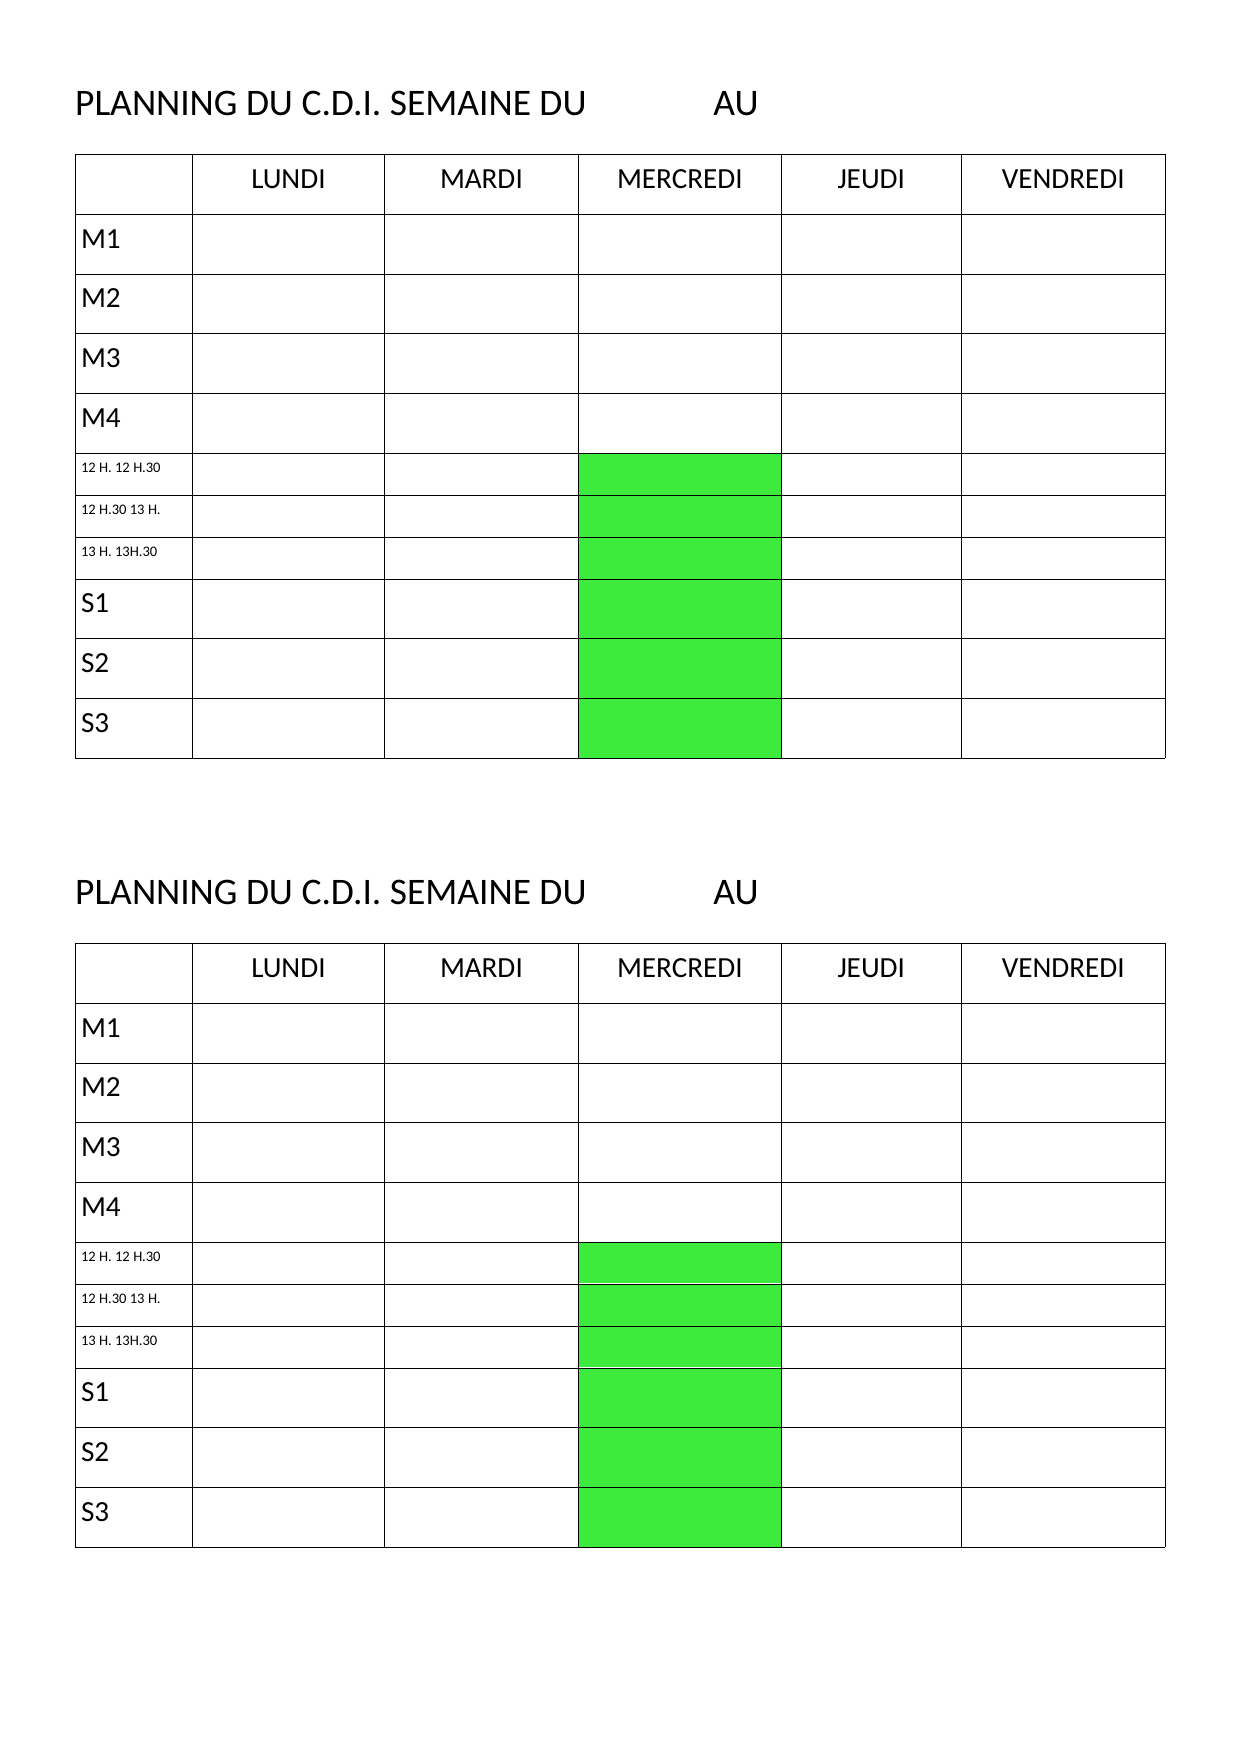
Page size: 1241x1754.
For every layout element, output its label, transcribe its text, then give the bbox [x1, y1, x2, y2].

table_cell [385, 1243, 578, 1283]
table_cell [579, 1369, 781, 1427]
table_cell [962, 1369, 1165, 1427]
table_cell M2 [76, 275, 192, 333]
table_cell [385, 1064, 578, 1122]
table_cell [579, 1004, 781, 1062]
table_cell S2 [76, 1428, 192, 1487]
table_cell 12 H. 12 H.30 [76, 1243, 192, 1283]
table_cell [962, 454, 1165, 495]
table_cell 12 H. 12 H.30 [76, 454, 192, 495]
table_cell [579, 1183, 781, 1242]
table_cell 13 H. 13H.30 [76, 538, 192, 579]
table_header LUNDI [193, 944, 384, 1003]
table_cell [962, 496, 1165, 537]
table_cell M2 [76, 1064, 192, 1122]
table_cell [962, 1004, 1165, 1062]
table_header VENDREDI [962, 944, 1165, 1003]
table_cell [193, 215, 384, 274]
table_cell [579, 394, 781, 453]
table_cell [579, 1064, 781, 1122]
table_cell [962, 215, 1165, 274]
table_cell [782, 394, 961, 453]
table_header MARDI [385, 155, 578, 214]
table_header MERCREDI [579, 155, 781, 214]
table_cell S3 [76, 699, 192, 758]
table_cell [385, 275, 578, 333]
table_cell [962, 394, 1165, 453]
table_cell [962, 1285, 1165, 1326]
table_cell [962, 334, 1165, 393]
table_cell [193, 1488, 384, 1547]
table_cell [579, 1123, 781, 1182]
table_header JEUDI [782, 155, 961, 214]
table_cell M3 [76, 1123, 192, 1182]
table_cell S2 [76, 639, 192, 698]
table_cell [579, 275, 781, 333]
table_cell [962, 1488, 1165, 1547]
table_cell [782, 1183, 961, 1242]
table_cell [579, 538, 781, 579]
table_cell [782, 699, 961, 758]
table_cell [193, 1327, 384, 1367]
table_cell [579, 496, 781, 537]
table_cell [962, 1327, 1165, 1367]
table_cell [193, 699, 384, 758]
table_cell [962, 1183, 1165, 1242]
table_header [76, 155, 192, 214]
text PLANNING DU C.D.I. SEMAINE DU AU [75, 864, 1165, 915]
table_cell [193, 275, 384, 333]
table_cell [782, 1327, 961, 1367]
table_cell [385, 1183, 578, 1242]
table_cell [193, 1285, 384, 1326]
table_cell [782, 639, 961, 698]
table_cell S1 [76, 1369, 192, 1427]
table_cell [782, 1369, 961, 1427]
table_cell [782, 454, 961, 495]
table_header VENDREDI [962, 155, 1165, 214]
table_cell [962, 1123, 1165, 1182]
table_cell [962, 275, 1165, 333]
table_cell [579, 334, 781, 393]
table_cell [579, 1327, 781, 1367]
table_cell [782, 275, 961, 333]
table_cell [579, 639, 781, 698]
table_cell [193, 1123, 384, 1182]
table_cell [579, 215, 781, 274]
table_cell [782, 334, 961, 393]
table_cell [385, 1369, 578, 1427]
table_cell [385, 639, 578, 698]
table_cell [782, 580, 961, 638]
table_cell [385, 394, 578, 453]
table_cell S3 [76, 1488, 192, 1547]
table_cell [385, 1428, 578, 1487]
table_cell [193, 1369, 384, 1427]
table_cell [385, 580, 578, 638]
table_cell [782, 1243, 961, 1283]
table_cell [385, 1488, 578, 1547]
table_cell [385, 496, 578, 537]
table_cell 12 H.30 13 H. [76, 1285, 192, 1326]
table_cell [579, 699, 781, 758]
table_cell [962, 1243, 1165, 1283]
table_cell [782, 1488, 961, 1547]
table_cell [193, 454, 384, 495]
table_cell [782, 1428, 961, 1487]
table_cell [782, 1285, 961, 1326]
table_cell [193, 1428, 384, 1487]
table_cell [193, 538, 384, 579]
table_cell [385, 1285, 578, 1326]
table_cell [385, 334, 578, 393]
table_cell [579, 454, 781, 495]
table_header JEUDI [782, 944, 961, 1003]
table_cell [579, 1285, 781, 1326]
table_cell S1 [76, 580, 192, 638]
table_header LUNDI [193, 155, 384, 214]
table_cell [385, 699, 578, 758]
table_header [76, 944, 192, 1003]
table_cell [193, 1004, 384, 1062]
table_cell [193, 1064, 384, 1122]
table_cell [782, 215, 961, 274]
table_cell M1 [76, 1004, 192, 1062]
table_cell [193, 580, 384, 638]
table_cell [385, 538, 578, 579]
table_cell [782, 496, 961, 537]
table_cell [385, 1123, 578, 1182]
table_cell [962, 538, 1165, 579]
table_cell [962, 580, 1165, 638]
table_cell 13 H. 13H.30 [76, 1327, 192, 1367]
table_cell [193, 1183, 384, 1242]
table_cell 12 H.30 13 H. [76, 496, 192, 537]
table_header MERCREDI [579, 944, 781, 1003]
table_cell [385, 1327, 578, 1367]
table_cell [579, 580, 781, 638]
table_cell [962, 639, 1165, 698]
table_cell [962, 1428, 1165, 1487]
table_cell M1 [76, 215, 192, 274]
table_cell [193, 496, 384, 537]
table_cell [782, 1064, 961, 1122]
table_cell [962, 699, 1165, 758]
table_cell [579, 1488, 781, 1547]
table_cell [193, 639, 384, 698]
table_cell M4 [76, 1183, 192, 1242]
table_cell [782, 1004, 961, 1062]
text PLANNING DU C.D.I. SEMAINE DU AU [75, 75, 1165, 126]
table_cell [193, 334, 384, 393]
table_cell [193, 1243, 384, 1283]
table_cell [193, 394, 384, 453]
table_cell [579, 1243, 781, 1283]
table_cell [385, 1004, 578, 1062]
table_cell [962, 1064, 1165, 1122]
table_cell [385, 454, 578, 495]
table_cell [579, 1428, 781, 1487]
table_cell [782, 538, 961, 579]
table_cell [782, 1123, 961, 1182]
table_header MARDI [385, 944, 578, 1003]
table_cell [385, 215, 578, 274]
table_cell M4 [76, 394, 192, 453]
table_cell M3 [76, 334, 192, 393]
